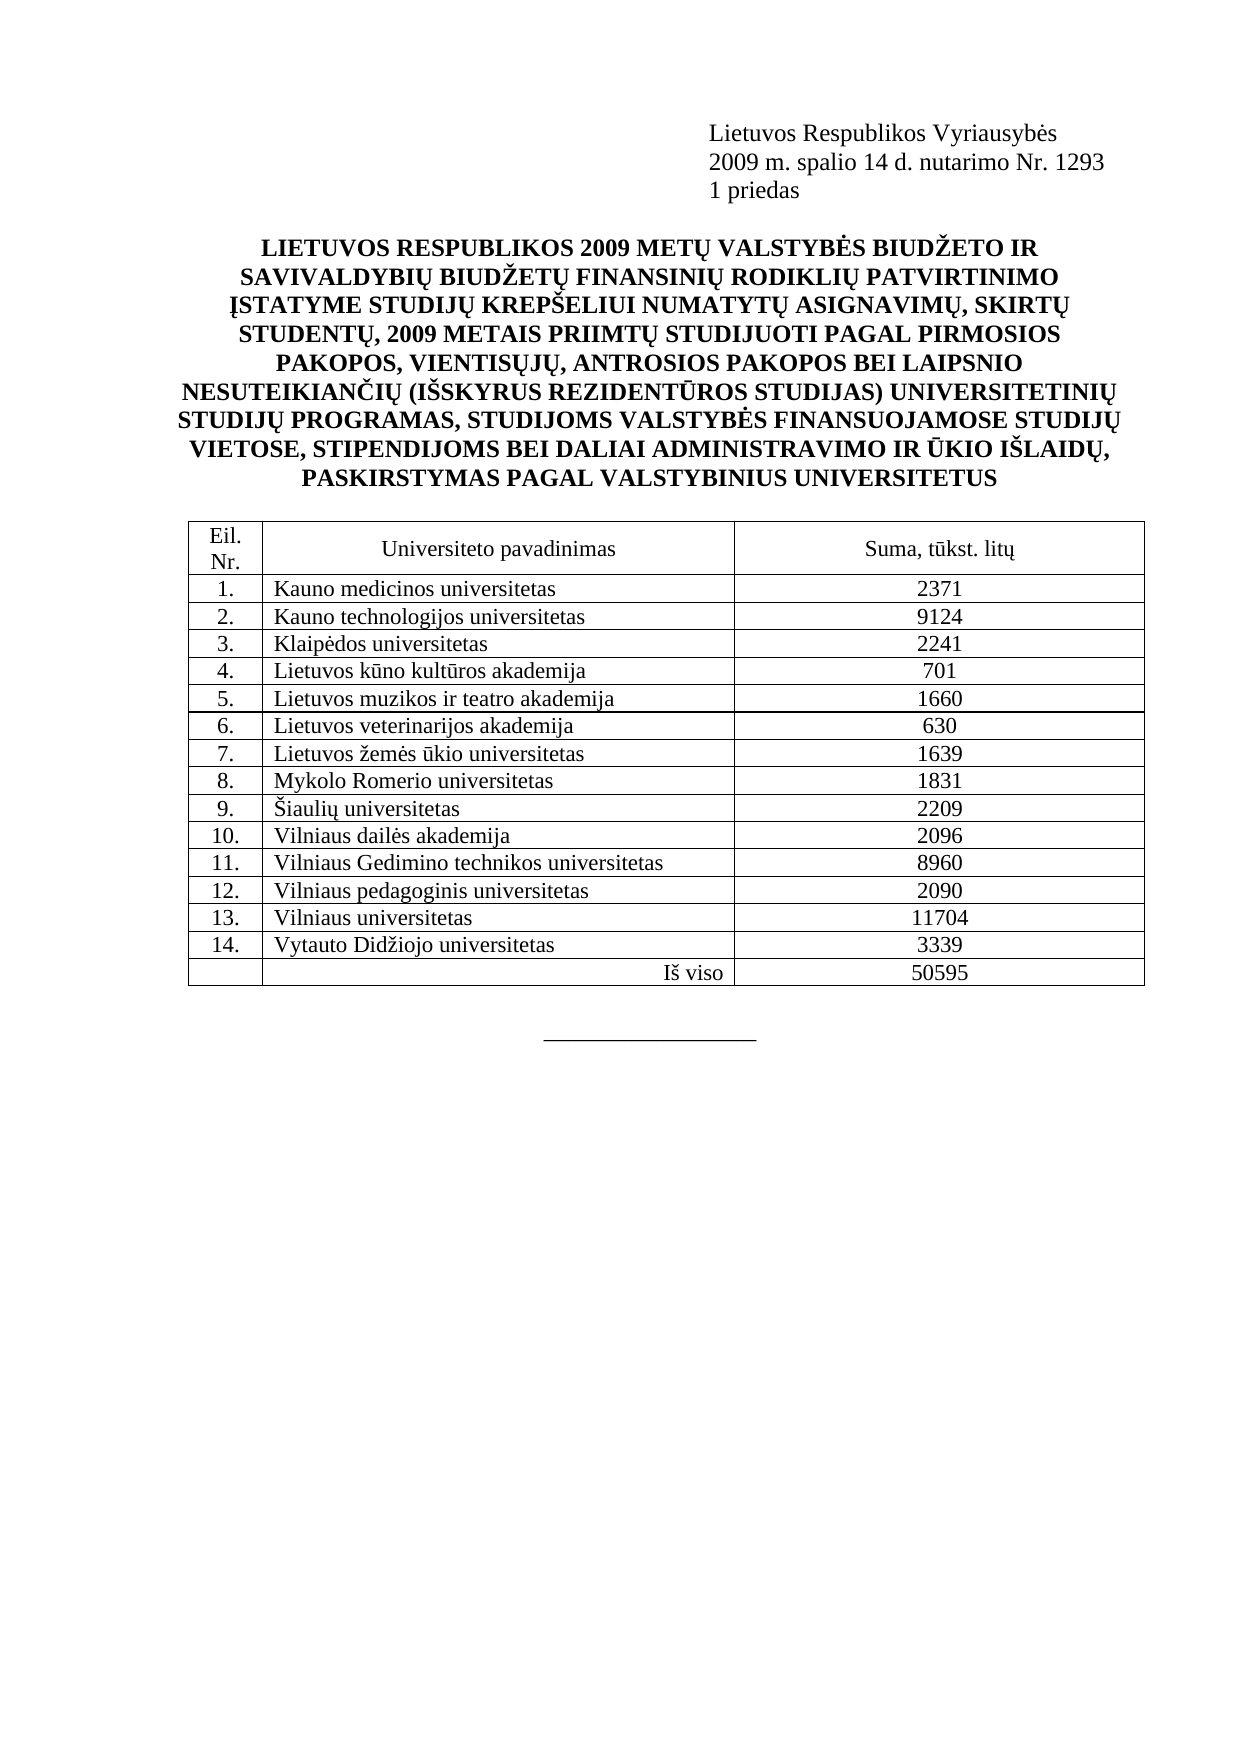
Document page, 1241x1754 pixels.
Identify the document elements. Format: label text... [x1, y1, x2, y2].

table_cell 1. [189, 575, 262, 602]
table_cell 2371 [735, 575, 1144, 602]
table_cell Šiaulių universitetas [263, 795, 734, 821]
table_cell Lietuvos kūno kultūros akademija [263, 658, 734, 684]
table_cell 2209 [735, 795, 1144, 821]
table_cell 11704 [735, 904, 1144, 931]
table_header Universiteto pavadinimas [263, 522, 734, 574]
table_cell 5. [189, 685, 262, 711]
text Lietuvos Respublikos Vyriausybės [177, 118, 1122, 147]
table_cell 50595 [735, 959, 1144, 985]
table_cell Kauno medicinos universitetas [263, 575, 734, 602]
table_header Suma, tūkst. litų [735, 522, 1144, 574]
table_cell 2241 [735, 630, 1144, 657]
table_cell Kauno technologijos universitetas [263, 603, 734, 629]
table_cell Lietuvos žemės ūkio universitetas [263, 740, 734, 766]
table_cell 1639 [735, 740, 1144, 766]
table_cell 10. [189, 822, 262, 848]
table_cell 701 [735, 658, 1144, 684]
text _________________ [177, 1015, 1122, 1044]
table_cell Lietuvos veterinarijos akademija [263, 713, 734, 739]
table_cell Vilniaus Gedimino technikos universitetas [263, 849, 734, 876]
table_cell Vilniaus universitetas [263, 904, 734, 931]
table_cell 3. [189, 630, 262, 657]
table_cell 12. [189, 877, 262, 903]
table_cell 2090 [735, 877, 1144, 903]
table_cell 2. [189, 603, 262, 629]
table_cell 6. [189, 713, 262, 739]
table_cell Vytauto Didžiojo universitetas [263, 932, 734, 958]
text 2009 m. spalio 14 d. nutarimo Nr. 1293 [177, 147, 1122, 176]
table_cell 7. [189, 740, 262, 766]
table_cell 4. [189, 658, 262, 684]
text 1 priedas [177, 176, 1122, 204]
table_cell 13. [189, 904, 262, 931]
table_cell Klaipėdos universitetas [263, 630, 734, 657]
table_cell 1660 [735, 685, 1144, 711]
table_cell 8960 [735, 849, 1144, 876]
table_cell 11. [189, 849, 262, 876]
table_cell Mykolo Romerio universitetas [263, 767, 734, 793]
table_cell Vilniaus pedagoginis universitetas [263, 877, 734, 903]
table_header Eil. Nr. [189, 522, 262, 574]
table_cell Lietuvos muzikos ir teatro akademija [263, 685, 734, 711]
table_cell [189, 959, 262, 985]
table_cell 9. [189, 795, 262, 821]
table_cell Vilniaus dailės akademija [263, 822, 734, 848]
table_cell 3339 [735, 932, 1144, 958]
table_cell Iš viso [263, 959, 734, 985]
text LIETUVOS RESPUBLIKOS 2009 METŲ VALSTYBĖS BIUDŽETO IR SAVIVALDYBIŲ BIUDŽETŲ FINANSINIŲ RODIKLIŲ PATVIRTINIMO ĮSTATYME STUDIJŲ KREPŠELIUI NUMATYTŲ ASIGNAVIMŲ, SKIRTŲ STUDENTŲ, 2009 METAIS PRIIMTŲ STUDIJUOTI PAGAL PIRMOSIOS PAKOPOS, VIENTISŲJŲ, ANTROSIOS PAKOPOS BEI LAIPSNIO NESUTEIKIANČIŲ (IŠSKYRUS REZIDENTŪROS STUDIJAS) UNIVERSITETINIŲ STUDIJŲ PROGRAMAS, STUDIJOMS VALSTYBĖS FINANSUOJAMOSE STUDIJŲ VIETOSE, STIPENDIJOMS BEI DALIAI ADMINISTRAVIMO IR ŪKIO IŠLAIDŲ, PASKIRSTYMAS PAGAL VALSTYBINIUS UNIVERSITETUS [177, 233, 1122, 492]
table_cell 630 [735, 713, 1144, 739]
table_cell 14. [189, 932, 262, 958]
table_cell 8. [189, 767, 262, 793]
table_cell 2096 [735, 822, 1144, 848]
table_cell 9124 [735, 603, 1144, 629]
table_cell 1831 [735, 767, 1144, 793]
